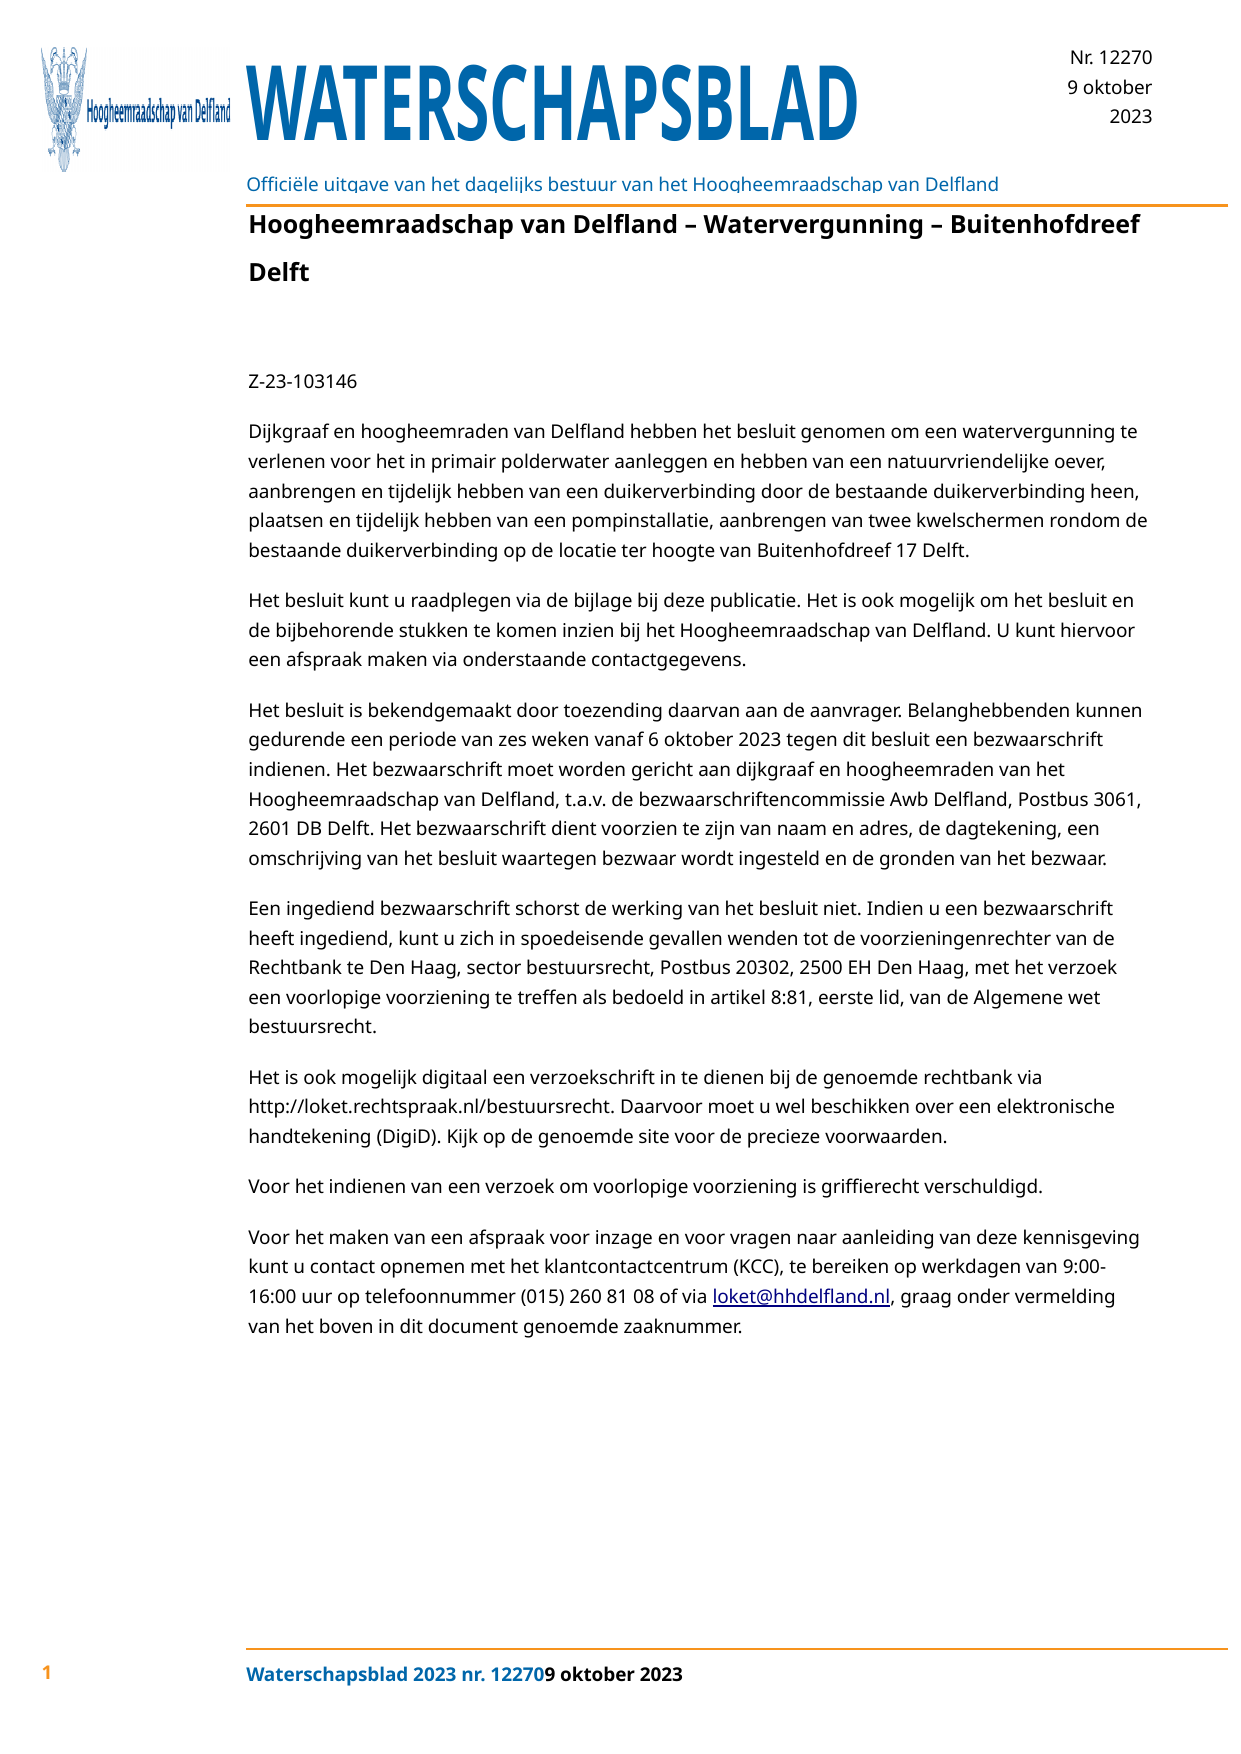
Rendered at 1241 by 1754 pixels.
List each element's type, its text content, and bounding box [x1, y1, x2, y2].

text Voor het indienen van een verzoek om voorlopige voorziening is griffierecht verschuldigd. [248, 1174, 1152, 1199]
picture [41, 47, 231, 172]
text Dijkgraaf en hoogheemraden van Delfland hebben het besluit genomen om een watervergunning te verlenen voor het in primair polderwater aanleggen en hebben van een natuurvriendelijke oever, aanbrengen en tijdelijk hebben van een duikerverbinding door de bestaande duikerverbinding heen, plaatsen en tijdelijk hebben van een pompinstallatie, aanbrengen van twee kwelschermen rondom de bestaande duikerverbinding op de locatie ter hoogte van Buitenhofdreef 17 Delft. [248, 419, 1152, 563]
text Z-23-103146 [248, 368, 1152, 394]
text Een ingediend bezwaarschrift schorst de werking van het besluit niet. Indien u een bezwaarschrift heeft ingediend, kunt u zich in spoedeisende gevallen wenden tot de voorzieningenrechter van de Rechtbank te Den Haag, sector bestuursrecht, Postbus 20302, 2500 EH Den Haag, met het verzoek een voorlopige voorziening te treffen als bedoeld in artikel 8:81, eerste lid, van de Algemene wet bestuursrecht. [248, 895, 1152, 1039]
text Voor het maken van een afspraak voor inzage en voor vragen naar aanleiding van deze kennisgeving kunt u contact opnemen met het klantcontactcentrum (KCC), te bereiken op werkdagen van 9:00-16:00 uur op telefoonnummer (015) 260 81 08 of via loket@hhdelfland.nl, graag onder vermelding van het boven in dit document genoemde zaaknummer. [248, 1224, 1152, 1339]
text Het besluit kunt u raadplegen via de bijlage bij deze publicatie. Het is ook mogelijk om het besluit en de bijbehorende stukken te komen inzien bij het Hoogheemraadschap van Delfland. U kunt hiervoor een afspraak maken via onderstaande contactgegevens. [248, 587, 1152, 672]
text Het besluit is bekendgemaakt door toezending daarvan aan de aanvrager. Belanghebbenden kunnen gedurende een periode van zes weken vanaf 6 oktober 2023 tegen dit besluit een bezwaarschrift indienen. Het bezwaarschrift moet worden gericht aan dijkgraaf en hoogheemraden van het Hoogheemraadschap van Delfland, t.a.v. de bezwaarschriftencommissie Awb Delfland, Postbus 3061, 2601 DB Delft. Het bezwaarschrift dient voorzien te zijn van naam en adres, de dagtekening, een omschrijving van het besluit waartegen bezwaar wordt ingesteld en de gronden van het bezwaar. [248, 697, 1152, 871]
text Hoogheemraadschap van Delfland – Watervergunning – Buitenhofdreef Delft [248, 207, 1152, 288]
text Het is ook mogelijk digitaal een verzoekschrift in te dienen bij de genoemde rechtbank via http://loket.rechtspraak.nl/bestuursrecht. Daarvoor moet u wel beschikken over een elektronische handtekening (DigiD). Kijk op de genoemde site voor de precieze voorwaarden. [248, 1064, 1152, 1149]
